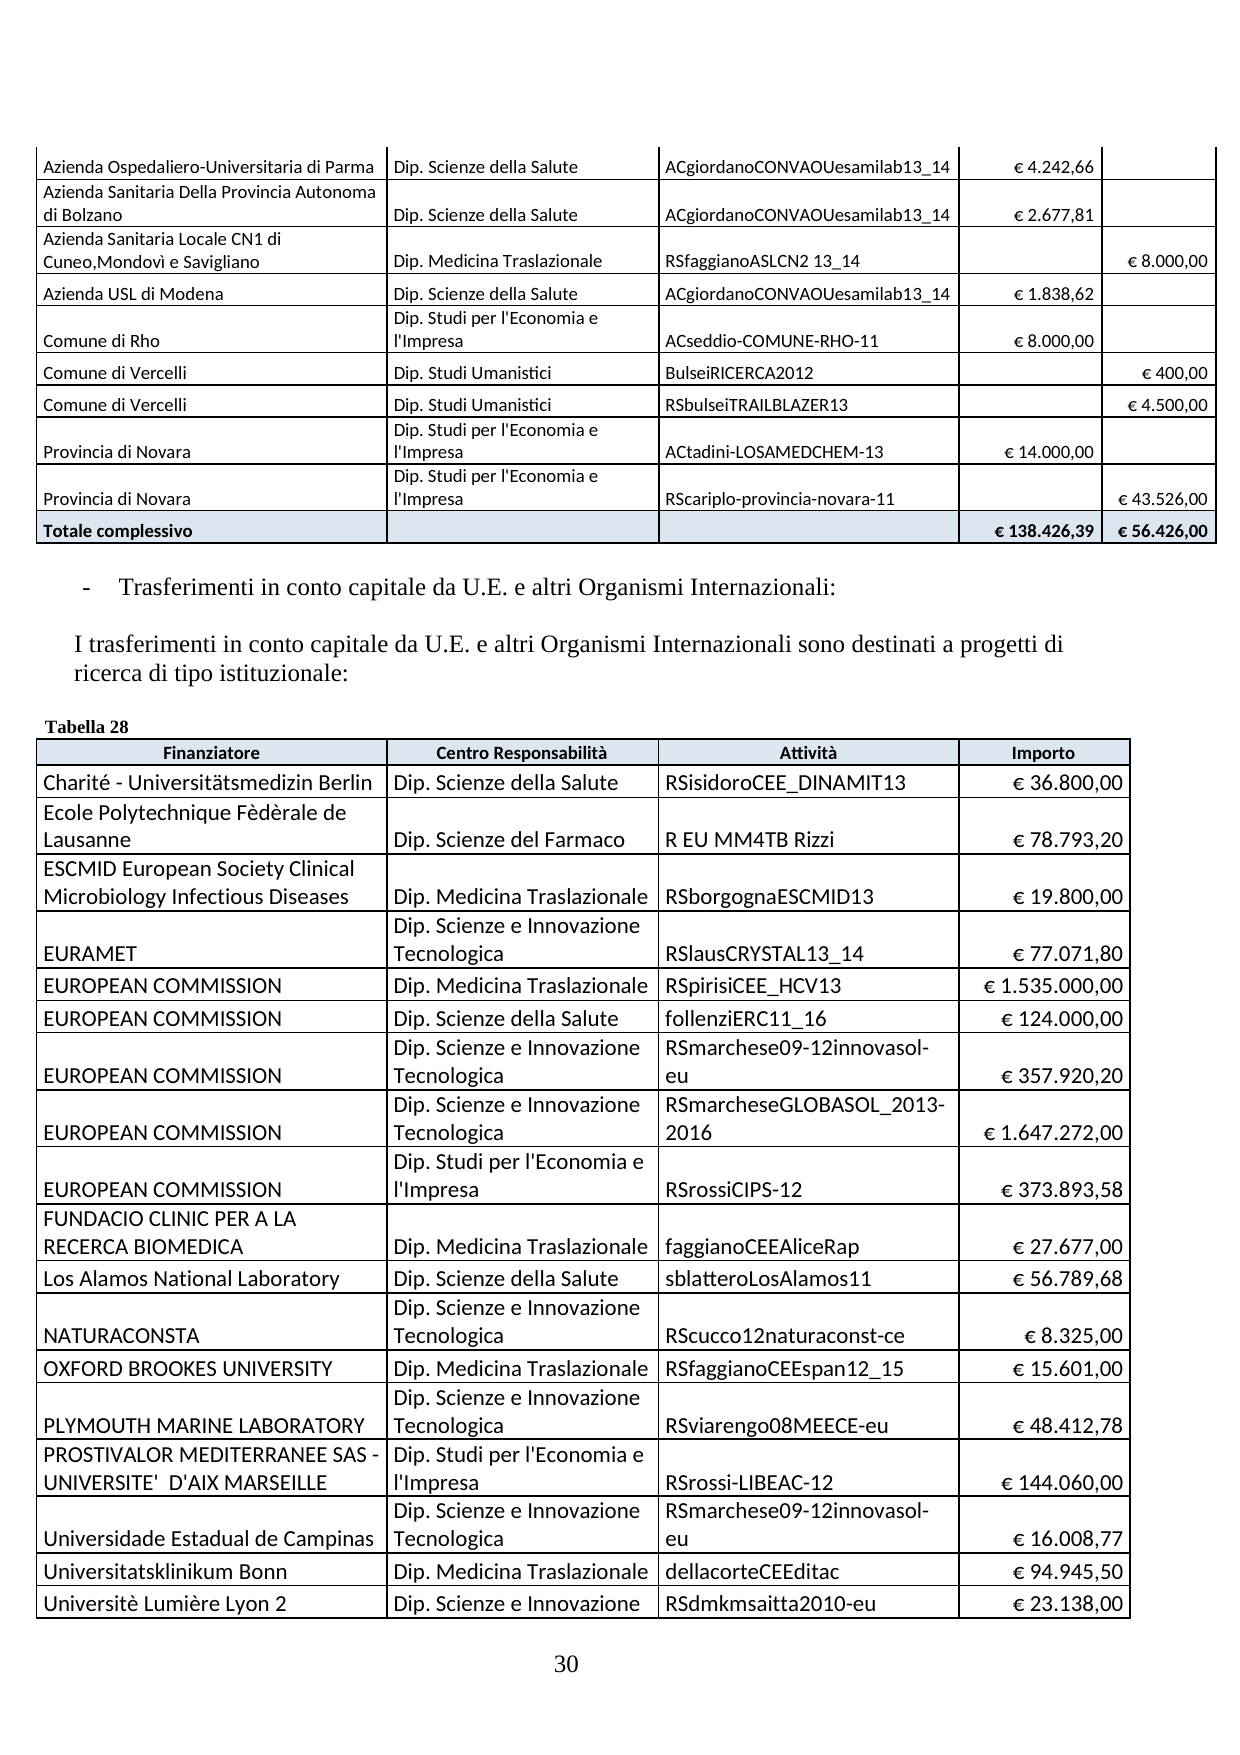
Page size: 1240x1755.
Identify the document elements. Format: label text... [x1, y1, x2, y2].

table_cell Dip. Studi Umanistici [388, 386, 658, 416]
table_cell € 1.535.000,00 [960, 969, 1129, 999]
table_cell € 8.325,00 [960, 1294, 1129, 1349]
table_cell RSrossiCIPS-12 [659, 1147, 958, 1203]
table_cell [960, 227, 1101, 272]
table_cell FUNDACIO CLINIC PER A LA RECERCA BIOMEDICA [37, 1205, 386, 1260]
table_header € 4.242,66 [960, 147, 1101, 179]
table_cell € 357.920,20 [960, 1033, 1129, 1089]
table_cell € 16.008,77 [960, 1497, 1129, 1552]
text Tabella 28 [44, 716, 1227, 738]
table_cell faggianoCEEAliceRap [659, 1205, 958, 1260]
table_cell [960, 465, 1101, 510]
table_cell € 36.800,00 [960, 766, 1129, 796]
table_cell Dip. Scienze del Farmaco [388, 798, 658, 853]
table_cell EUROPEAN COMMISSION [37, 1091, 386, 1146]
table_cell OXFORD BROOKES UNIVERSITY [37, 1351, 386, 1381]
table_cell Comune di Rho [37, 306, 386, 351]
table_cell € 78.793,20 [960, 798, 1129, 853]
table_cell EURAMET [37, 912, 386, 967]
table_cell [1103, 418, 1215, 463]
table_cell Azienda Sanitaria Locale CN1 di Cuneo,Mondovì e Savigliano [37, 227, 386, 272]
table_cell RSrossi-LIBEAC-12 [659, 1440, 958, 1495]
table_header Azienda Ospedaliero-Universitaria di Parma [37, 147, 386, 179]
table_cell € 77.071,80 [960, 912, 1129, 967]
table_cell Dip. Scienze e Innovazione Tecnologica [388, 1033, 658, 1089]
table_cell ACseddio-COMUNE-RHO-11 [660, 306, 958, 351]
table_cell € 1.647.272,00 [960, 1091, 1129, 1146]
table_cell € 56.789,68 [960, 1261, 1129, 1292]
table_cell RSdmkmsaitta2010-eu [659, 1586, 958, 1617]
table_cell € 400,00 [1103, 353, 1215, 384]
table_cell dellacorteCEEditac [659, 1554, 958, 1585]
table_cell EUROPEAN COMMISSION [37, 1147, 386, 1203]
table_cell Comune di Vercelli [37, 386, 386, 416]
table_cell Azienda USL di Modena [37, 274, 386, 305]
table_cell [388, 511, 658, 542]
table_cell Dip. Medicina Traslazionale [388, 969, 658, 999]
table_cell EUROPEAN COMMISSION [37, 1001, 386, 1032]
table_cell [660, 511, 958, 542]
table_cell Charité - Universitätsmedizin Berlin [37, 766, 386, 796]
table_cell € 14.000,00 [960, 418, 1101, 463]
table_cell € 56.426,00 [1103, 511, 1215, 542]
table_cell € 15.601,00 [960, 1351, 1129, 1381]
table_cell Los Alamos National Laboratory [37, 1261, 386, 1292]
table_cell ACgiordanoCONVAOUesamilab13_14 [660, 180, 958, 226]
table_cell [1103, 274, 1215, 305]
table_cell € 23.138,00 [960, 1586, 1129, 1617]
table_header ACgiordanoCONVAOUesamilab13_14 [660, 147, 958, 179]
table_cell € 373.893,58 [960, 1147, 1129, 1203]
table_cell € 43.526,00 [1103, 465, 1215, 510]
table_cell € 94.945,50 [960, 1554, 1129, 1585]
table_cell Dip. Scienze e Innovazione Tecnologica [388, 1091, 658, 1146]
table_cell Provincia di Novara [37, 465, 386, 510]
table_cell EUROPEAN COMMISSION [37, 1033, 386, 1089]
table_cell Universitatsklinikum Bonn [37, 1554, 386, 1585]
table_cell Dip. Scienze della Salute [388, 766, 658, 796]
table_cell ACgiordanoCONVAOUesamilab13_14 [660, 274, 958, 305]
table_cell € 4.500,00 [1103, 386, 1215, 416]
table_header Finanziatore [37, 740, 386, 764]
table_cell Universitè Lumière Lyon 2 [37, 1586, 386, 1617]
table_cell € 124.000,00 [960, 1001, 1129, 1032]
table_cell € 27.677,00 [960, 1205, 1129, 1260]
table_cell RSbulseiTRAILBLAZER13 [660, 386, 958, 416]
table_cell ESCMID European Society Clinical Microbiology Infectious Diseases [37, 855, 386, 910]
table_cell Dip. Scienze e Innovazione Tecnologica [388, 1497, 658, 1552]
table_cell Azienda Sanitaria Della Provincia Autonoma di Bolzano [37, 180, 386, 226]
table_cell RSborgognaESCMID13 [659, 855, 958, 910]
table_cell [960, 353, 1101, 384]
table_cell BulseiRICERCA2012 [660, 353, 958, 384]
table_cell Dip. Studi per l'Economia e l'Impresa [388, 418, 658, 463]
table_cell RSmarcheseGLOBASOL_2013- 2016 [659, 1091, 958, 1146]
table_cell RSlausCRYSTAL13_14 [659, 912, 958, 967]
table_cell Universidade Estadual de Campinas [37, 1497, 386, 1552]
table_cell Dip. Medicina Traslazionale [388, 1554, 658, 1585]
table_cell € 144.060,00 [960, 1440, 1129, 1495]
table_cell Dip. Scienze e Innovazione [388, 1586, 658, 1617]
table_cell PLYMOUTH MARINE LABORATORY [37, 1383, 386, 1438]
table_cell RSmarchese09-12innovasol- eu [659, 1033, 958, 1089]
table_header Attività [659, 740, 958, 764]
table_cell [1103, 306, 1215, 351]
table_cell Dip. Studi Umanistici [388, 353, 658, 384]
table_cell RSpirisiCEE_HCV13 [659, 969, 958, 999]
table_cell Dip. Medicina Traslazionale [388, 1351, 658, 1381]
table_cell Dip. Scienze della Salute [388, 1001, 658, 1032]
table_cell € 48.412,78 [960, 1383, 1129, 1438]
table_cell Totale complessivo [37, 511, 386, 542]
text I trasferimenti in conto capitale da U.E. e altri Organismi Internazionali sono destinati a progetti di ricerca di tipo istituzionale: [74, 629, 1123, 687]
table_cell Dip. Scienze della Salute [388, 180, 658, 226]
table_cell € 19.800,00 [960, 855, 1129, 910]
table_cell Dip. Scienze e Innovazione Tecnologica [388, 1383, 658, 1438]
table_cell follenziERC11_16 [659, 1001, 958, 1032]
table_cell R EU MM4TB Rizzi [659, 798, 958, 853]
table_cell RSfaggianoCEEspan12_15 [659, 1351, 958, 1381]
table_cell EUROPEAN COMMISSION [37, 969, 386, 999]
table_cell Dip. Scienze della Salute [388, 1261, 658, 1292]
table_cell € 8.000,00 [1103, 227, 1215, 272]
table_cell Dip. Studi per l'Economia e l'Impresa [388, 1440, 658, 1495]
table_header Centro Responsabilità [388, 740, 658, 764]
table_cell Dip. Medicina Traslazionale [388, 227, 658, 272]
table_cell RSfaggianoASLCN2 13_14 [660, 227, 958, 272]
table_cell RSisidoroCEE_DINAMIT13 [659, 766, 958, 796]
table_cell RSmarchese09-12innovasol- eu [659, 1497, 958, 1552]
table_cell Dip. Studi per l'Economia e l'Impresa [388, 306, 658, 351]
table_cell [960, 386, 1101, 416]
table_header [1103, 147, 1215, 179]
table_cell € 8.000,00 [960, 306, 1101, 351]
table_cell Dip. Scienze e Innovazione Tecnologica [388, 1294, 658, 1349]
table_cell Ecole Polytechnique Fèdèrale de Lausanne [37, 798, 386, 853]
text - Trasferimenti in conto capitale da U.E. e altri Organismi Internazionali: [82, 572, 1227, 600]
table_header Importo [960, 740, 1129, 764]
table_cell PROSTIVALOR MEDITERRANEE SAS - UNIVERSITE' D'AIX MARSEILLE [37, 1440, 386, 1495]
table_cell Comune di Vercelli [37, 353, 386, 384]
table_cell RSviarengo08MEECE-eu [659, 1383, 958, 1438]
table_cell Dip. Medicina Traslazionale [388, 1205, 658, 1260]
table_cell sblatteroLosAlamos11 [659, 1261, 958, 1292]
table_cell € 1.838,62 [960, 274, 1101, 305]
table_cell Dip. Studi per l'Economia e l'Impresa [388, 1147, 658, 1203]
table_cell Provincia di Novara [37, 418, 386, 463]
table_cell NATURACONSTA [37, 1294, 386, 1349]
table_cell Dip. Medicina Traslazionale [388, 855, 658, 910]
table_cell ACtadini-LOSAMEDCHEM-13 [660, 418, 958, 463]
table_cell RScucco12naturaconst-ce [659, 1294, 958, 1349]
table_cell Dip. Studi per l'Economia e l'Impresa [388, 465, 658, 510]
table_cell Dip. Scienze e Innovazione Tecnologica [388, 912, 658, 967]
table_cell [1103, 180, 1215, 226]
table_header Dip. Scienze della Salute [388, 147, 658, 179]
table_cell € 2.677,81 [960, 180, 1101, 226]
table_cell € 138.426,39 [960, 511, 1101, 542]
table_cell Dip. Scienze della Salute [388, 274, 658, 305]
table_cell RScariplo-provincia-novara-11 [660, 465, 958, 510]
